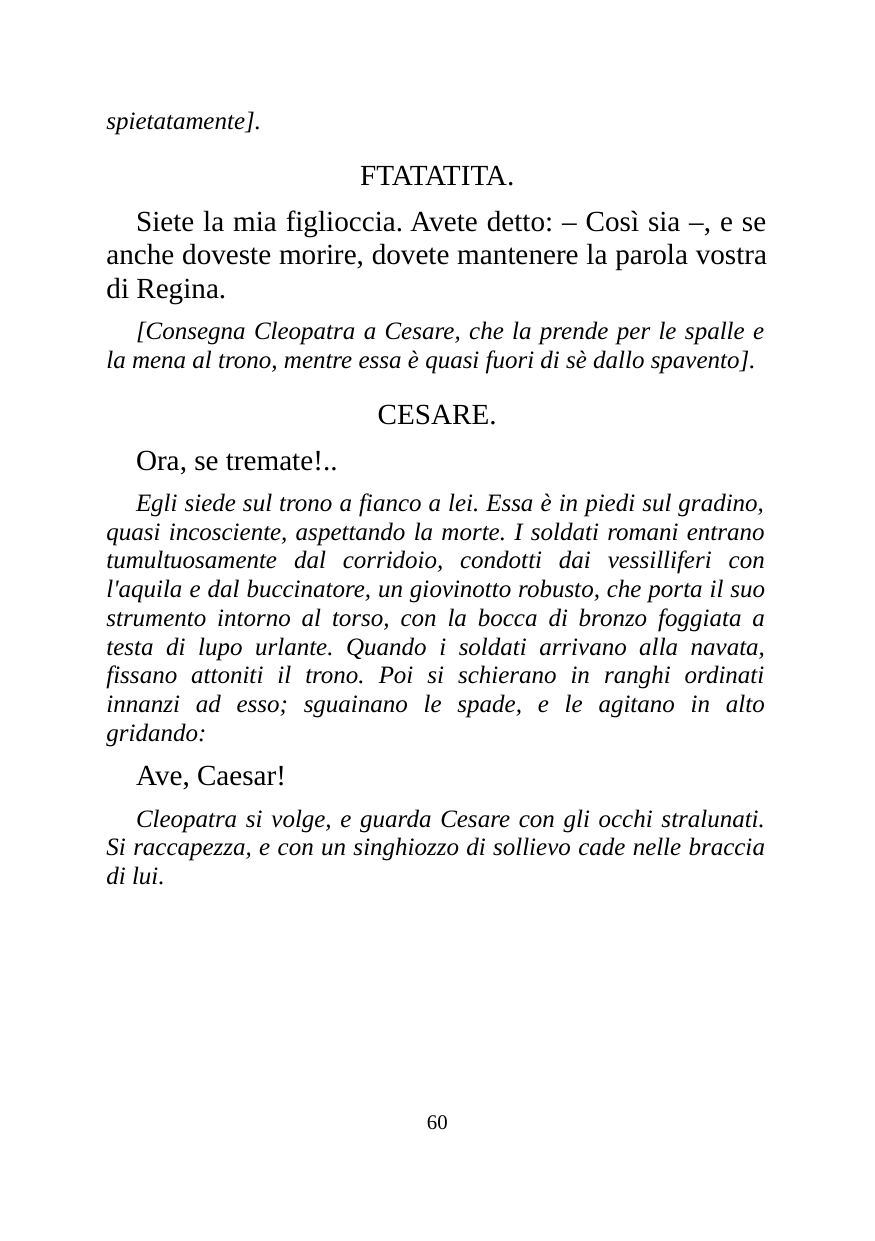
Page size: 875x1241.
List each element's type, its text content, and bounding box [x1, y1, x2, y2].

text Cleopatra si volge, e guarda Cesare con gli occhi stralunati. Si raccapezza, e con un singhiozzo di sollievo cade nelle braccia di lui. [106, 804, 768, 890]
text Ave, Caesar! [106, 758, 768, 792]
text Siete la mia figlioccia. Avete detto: – Così sia –, e se anche doveste morire, dovete mantenere la parola vostra di Regina. [106, 204, 768, 304]
text FTATATITA. [106, 158, 768, 192]
text CESARE. [106, 397, 768, 431]
text Egli siede sul trono a fianco a lei. Essa è in piedi sul gradino, quasi incosciente, aspettando la morte. I soldati romani entrano tumultuosamente dal corridoio, condotti dai vessilliferi con l'aquila e dal buccinatore, un giovinotto robusto, che porta il suo strumento intorno al torso, con la bocca di bronzo foggiata a testa di lupo urlante. Quando i soldati arrivano alla navata, fissano attoniti il trono. Poi si schierano in ranghi ordinati innanzi ad esso; sguainano le spade, e le agitano in alto gridando: [106, 488, 768, 747]
text spietatamente]. [106, 106, 768, 135]
text [Consegna Cleopatra a Cesare, che la prende per le spalle e la mena al trono, mentre essa è quasi fuori di sè dallo spavento]. [106, 316, 768, 374]
text Ora, se tremate!.. [106, 443, 768, 476]
